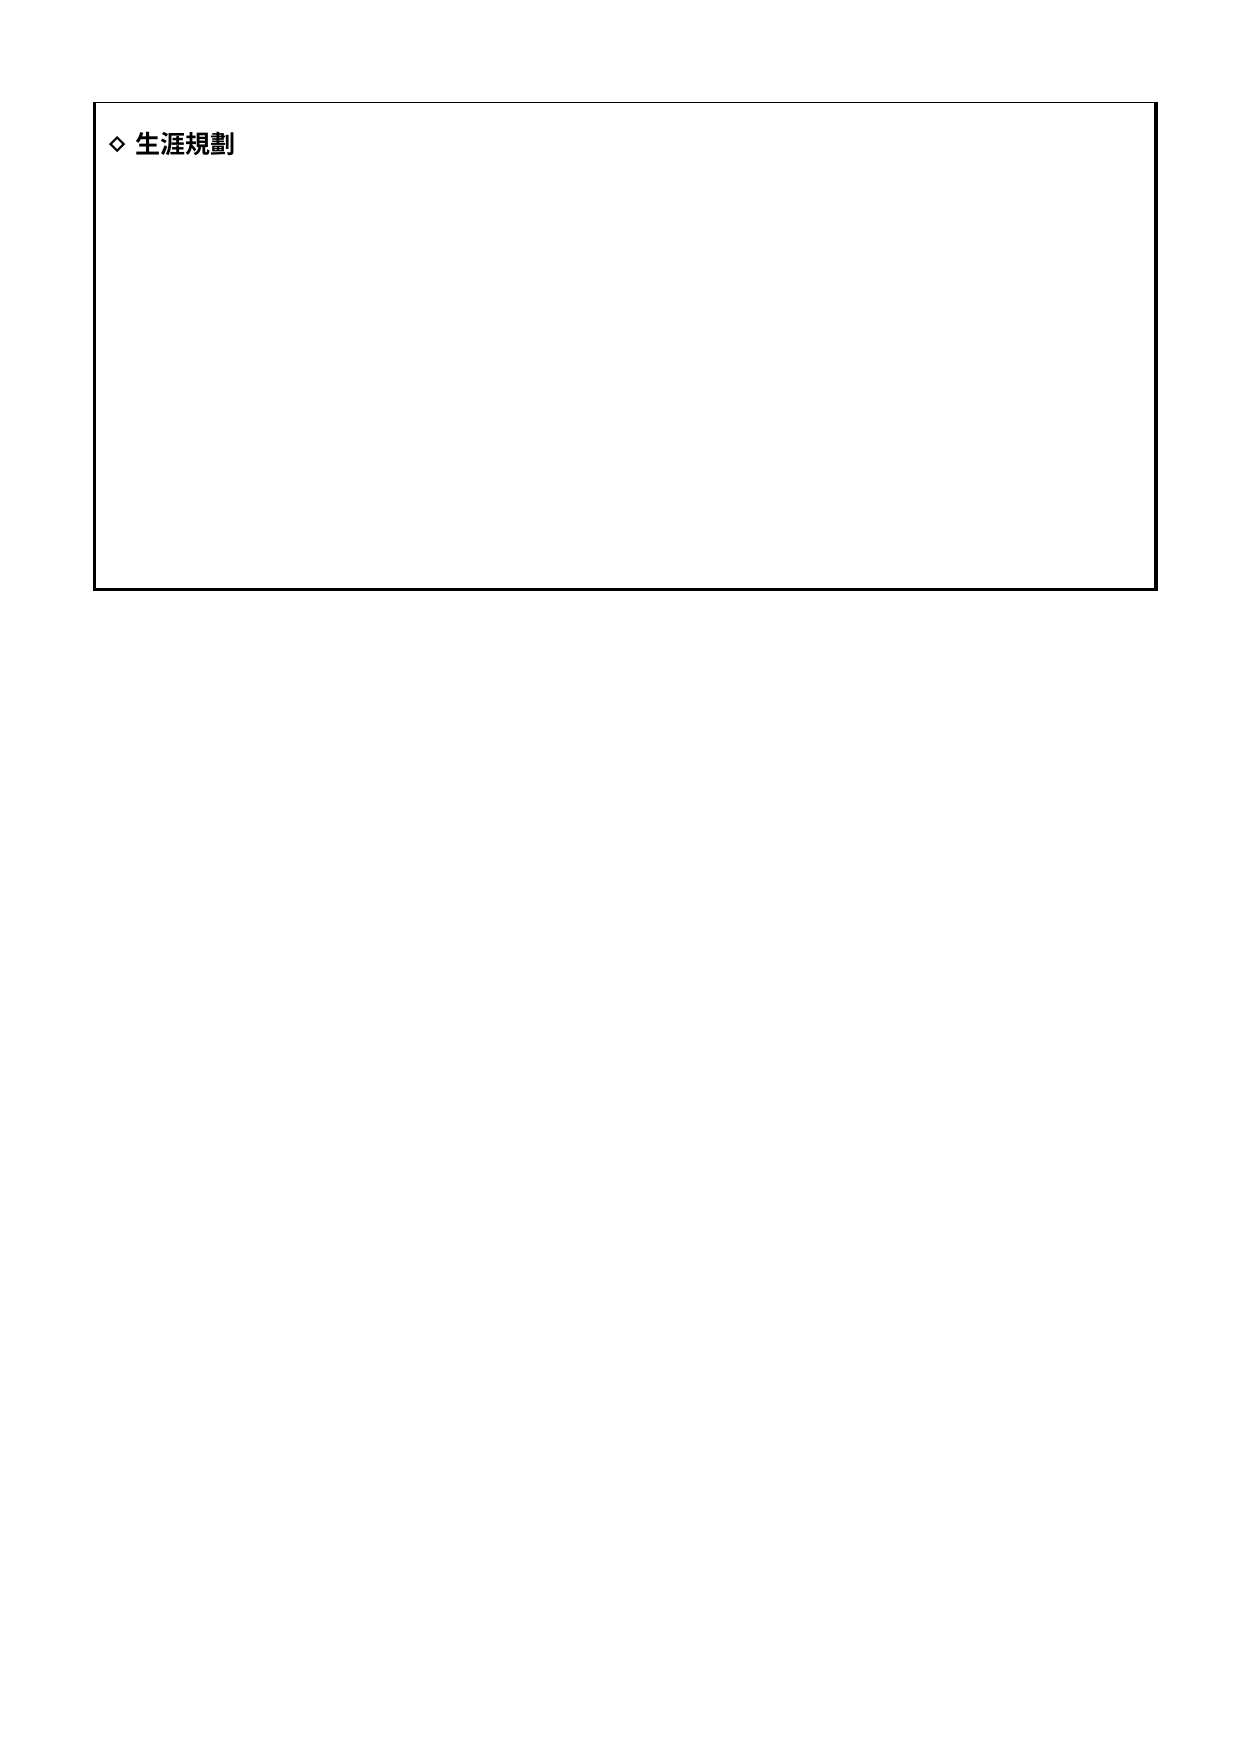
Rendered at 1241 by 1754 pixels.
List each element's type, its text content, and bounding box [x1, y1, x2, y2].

table_cell 生涯規劃 [96, 103, 1154, 587]
